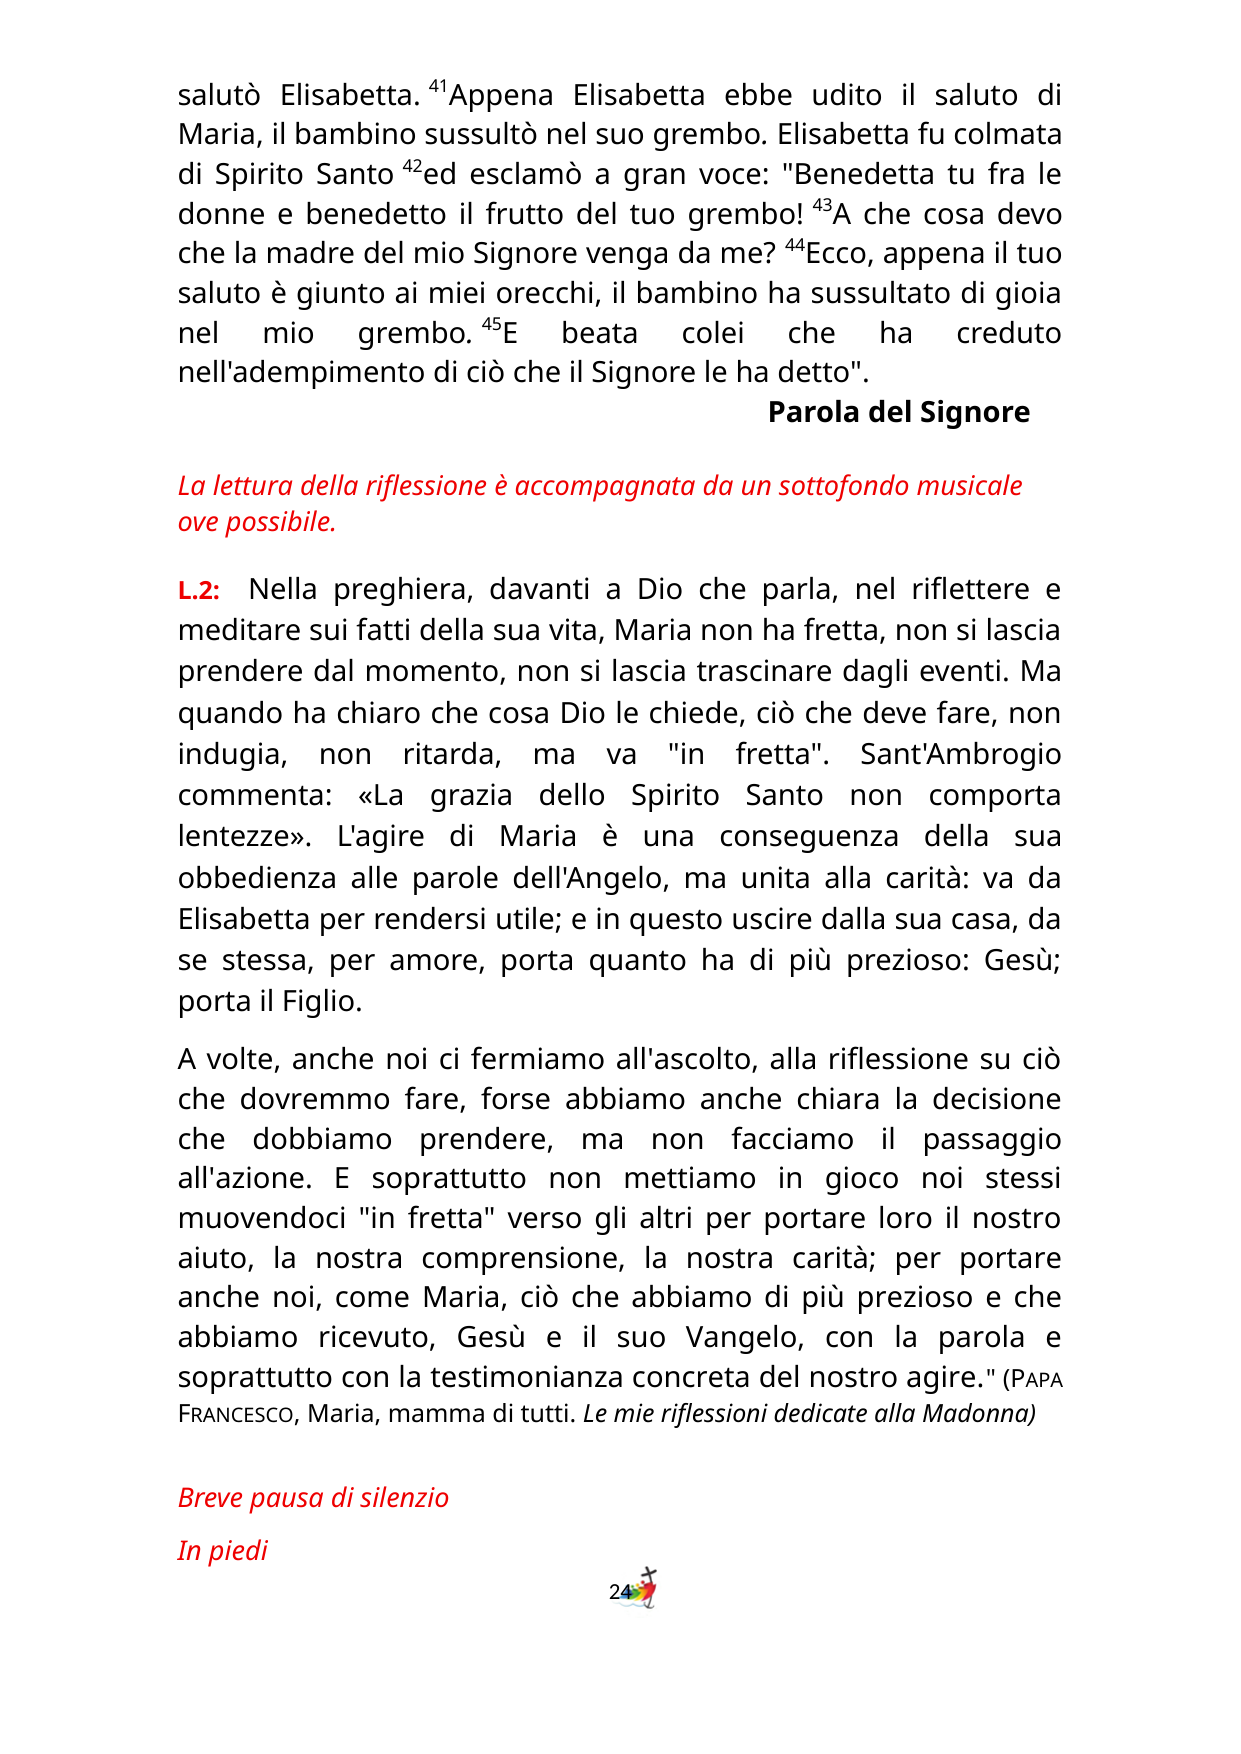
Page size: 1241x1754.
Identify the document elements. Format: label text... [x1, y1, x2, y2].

text salutò Elisabetta. 41Appena Elisabetta ebbe udito il saluto di Maria, il bambino sussultò nel suo grembo. Elisabetta fu colmata di Spirito Santo 42ed esclamò a gran voce: "Benedetta tu fra le donne e benedetto il frutto del tuo grembo! 43A che cosa devo che la madre del mio Signore venga da me? 44Ecco, appena il tuo saluto è giunto ai miei orecchi, il bambino ha sussultato di gioia nel mio grembo. 45E beata colei che ha creduto nell'adempimento di ciò che il Signore le ha detto". [177, 74, 1063, 391]
text L.2: Nella preghiera, davanti a Dio che parla, nel riflettere e meditare sui fatti della sua vita, Maria non ha fretta, non si lascia prendere dal momento, non si lascia trascinare dagli eventi. Ma quando ha chiaro che cosa Dio le chiede, ciò che deve fare, non indugia, non ritarda, ma va "in fretta". Sant'Ambrogio commenta: «La grazia dello Spirito Santo non comporta lentezze». L'agire di Maria è una conseguenza della sua obbedienza alle parole dell'Angelo, ma unita alla carità: va da Elisabetta per rendersi utile; e in questo uscire dalla sua casa, da se stessa, per amore, porta quanto ha di più prezioso: Gesù; porta il Figlio. [177, 568, 1063, 1020]
text La lettura della riflessione è accompagnata da un sottofondo musicale ove possibile. [177, 466, 1063, 540]
text Breve pausa di silenzio [177, 1478, 1063, 1515]
text Parola del Signore [177, 391, 1063, 431]
text In piedi [177, 1532, 1063, 1568]
text A volte, anche noi ci fermiamo all'ascolto, alla riflessione su ciò che dovremmo fare, forse abbiamo anche chiara la decisione che dobbiamo prendere, ma non facciamo il passaggio all'azione. E soprattutto non mettiamo in gioco noi stessi muovendoci "in fretta" verso gli altri per portare loro il nostro aiuto, la nostra comprensione, la nostra carità; per portare anche noi, come Maria, ciò che abbiamo di più prezioso e che abbiamo ricevuto, Gesù e il suo Vangelo, con la parola e soprattutto con la testimonianza concreta del nostro agire." (Papa Francesco, Maria, mamma di tutti. Le mie riflessioni dedicate alla Madonna) [177, 1038, 1063, 1430]
